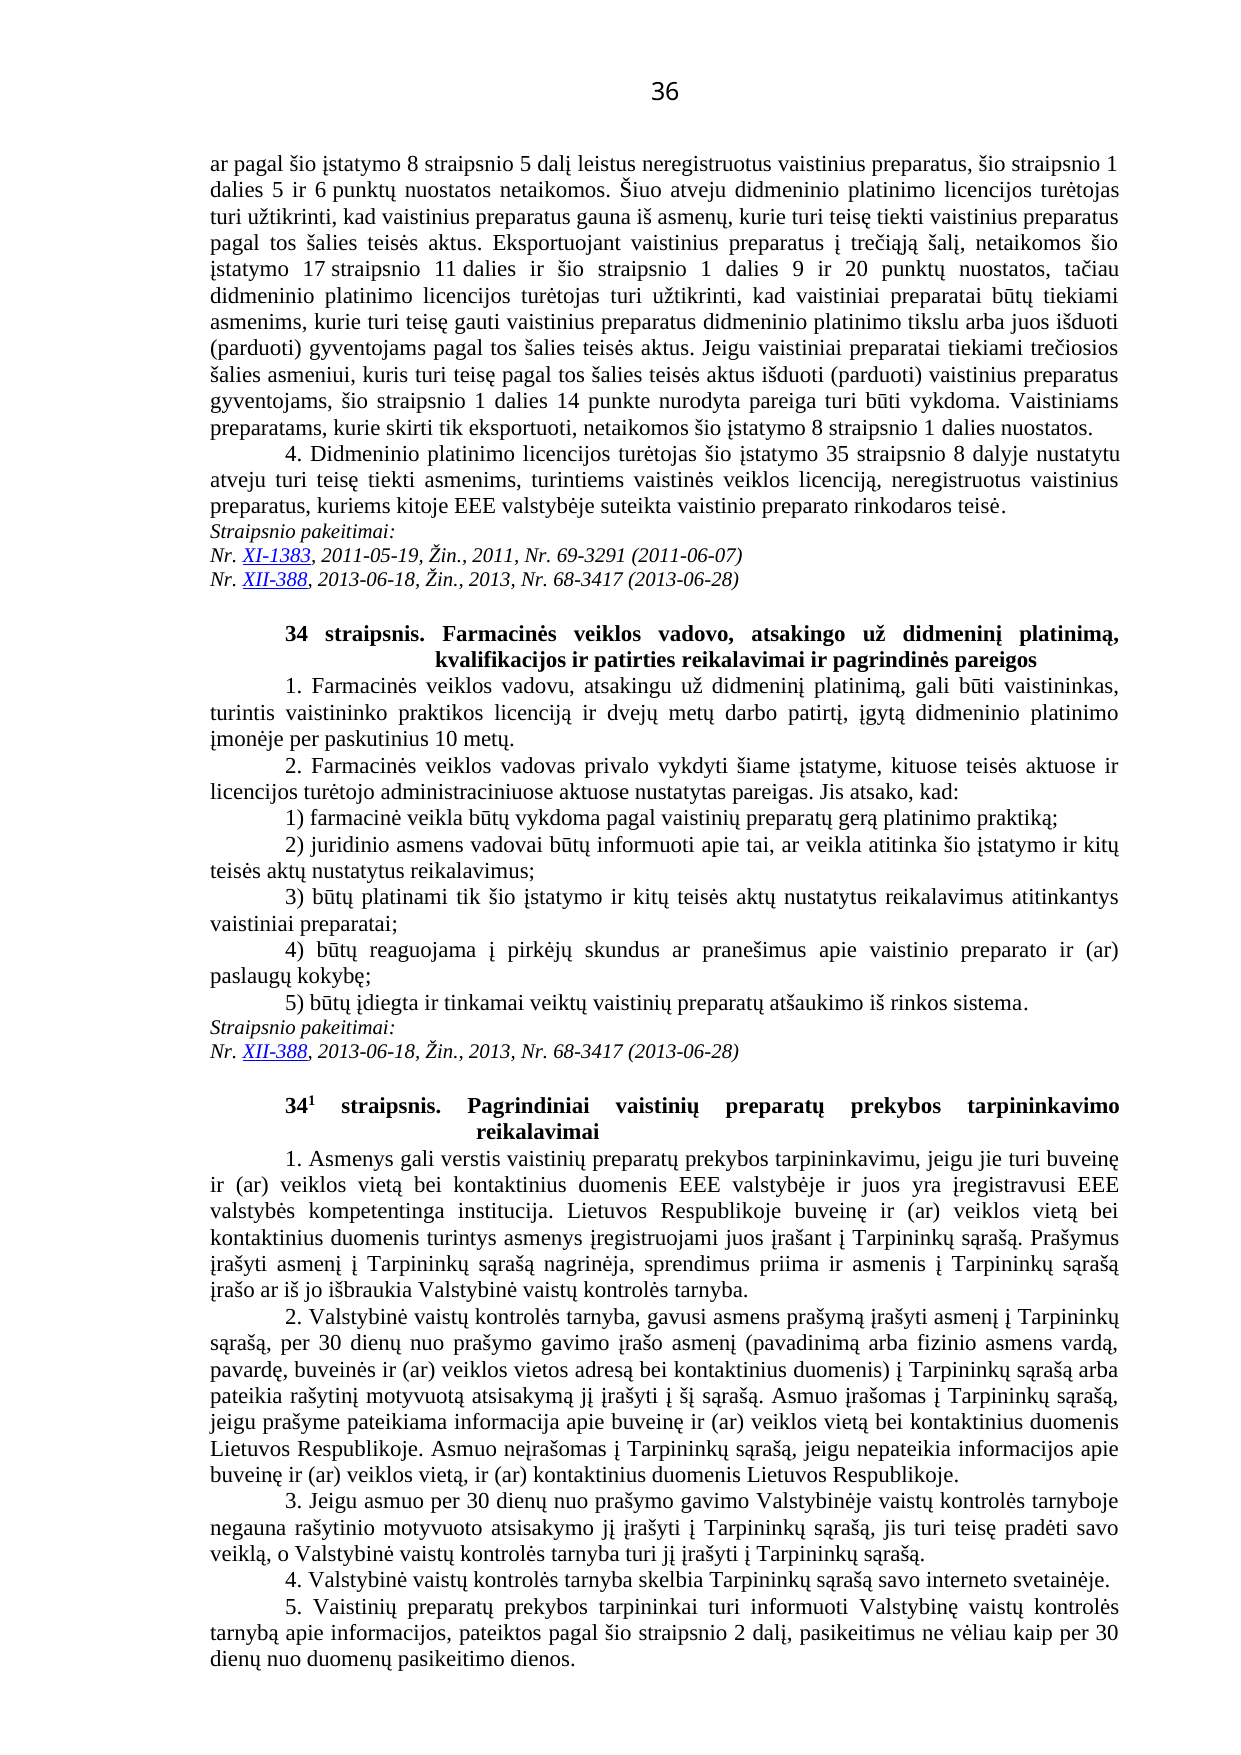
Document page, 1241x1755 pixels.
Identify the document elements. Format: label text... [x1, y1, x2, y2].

text 1) farmacinė veikla būtų vykdoma pagal vaistinių preparatų gerą platinimo praktiką; [210, 804, 1120, 831]
text ar pagal šio įstatymo 8 straipsnio 5 dalį leistus neregistruotus vaistinius preparatus, šio straipsnio 1 dalies 5 ir 6 punktų nuostatos netaikomos. Šiuo atveju didmeninio platinimo licencijos turėtojas turi užtikrinti, kad vaistinius preparatus gauna iš asmenų, kurie turi teisę tiekti vaistinius preparatus pagal tos šalies teisės aktus. Eksportuojant vaistinius preparatus į trečiąją šalį, netaikomos šio įstatymo 17 straipsnio 11 dalies ir šio straipsnio 1 dalies 9 ir 20 punktų nuostatos, tačiau didmeninio platinimo licencijos turėtojas turi užtikrinti, kad vaistiniai preparatai būtų tiekiami asmenims, kurie turi teisę gauti vaistinius preparatus didmeninio platinimo tikslu arba juos išduoti (parduoti) gyventojams pagal tos šalies teisės aktus. Jeigu vaistiniai preparatai tiekiami trečiosios šalies asmeniui, kuris turi teisę pagal tos šalies teisės aktus išduoti (parduoti) vaistinius preparatus gyventojams, šio straipsnio 1 dalies 14 punkte nurodyta pareiga turi būti vykdoma. Vaistiniams preparatams, kurie skirti tik eksportuoti, netaikomos šio įstatymo 8 straipsnio 1 dalies nuostatos. [210, 150, 1120, 440]
text 34 straipsnis. Farmacinės veiklos vadovo, atsakingo už didmeninį platinimą, kvalifikacijos ir patirties reikalavimai ir pagrindinės pareigos [285, 620, 1120, 673]
text 5. Vaistinių preparatų prekybos tarpininkai turi informuoti Valstybinę vaistų kontrolės tarnybą apie informacijos, pateiktos pagal šio straipsnio 2 dalį, pasikeitimus ne vėliau kaip per 30 dienų nuo duomenų pasikeitimo dienos. [210, 1593, 1120, 1672]
text 2. Valstybinė vaistų kontrolės tarnyba, gavusi asmens prašymą įrašyti asmenį į Tarpininkų sąrašą, per 30 dienų nuo prašymo gavimo įrašo asmenį (pavadinimą arba fizinio asmens vardą, pavardę, buveinės ir (ar) veiklos vietos adresą bei kontaktinius duomenis) į Tarpininkų sąrašą arba pateikia rašytinį motyvuotą atsisakymą jį įrašyti į šį sąrašą. Asmuo įrašomas į Tarpininkų sąrašą, jeigu prašyme pateikiama informacija apie buveinę ir (ar) veiklos vietą bei kontaktinius duomenis Lietuvos Respublikoje. Asmuo neįrašomas į Tarpininkų sąrašą, jeigu nepateikia informacijos apie buveinę ir (ar) veiklos vietą, ir (ar) kontaktinius duomenis Lietuvos Respublikoje. [210, 1303, 1120, 1487]
text 341 straipsnis. Pagrindiniai vaistinių preparatų prekybos tarpininkavimo reikalavimai [285, 1092, 1120, 1145]
text 3. Jeigu asmuo per 30 dienų nuo prašymo gavimo Valstybinėje vaistų kontrolės tarnyboje negauna rašytinio motyvuoto atsisakymo jį įrašyti į Tarpininkų sąrašą, jis turi teisę pradėti savo veiklą, o Valstybinė vaistų kontrolės tarnyba turi jį įrašyti į Tarpininkų sąrašą. [210, 1487, 1120, 1566]
text 4. Valstybinė vaistų kontrolės tarnyba skelbia Tarpininkų sąrašą savo interneto svetainėje. [210, 1566, 1120, 1593]
text 2) juridinio asmens vadovai būtų informuoti apie tai, ar veikla atitinka šio įstatymo ir kitų teisės aktų nustatytus reikalavimus; [210, 831, 1120, 883]
text 1. Farmacinės veiklos vadovu, atsakingu už didmeninį platinimą, gali būti vaistininkas, turintis vaistininko praktikos licenciją ir dvejų metų darbo patirtį, įgytą didmeninio platinimo įmonėje per paskutinius 10 metų. [210, 673, 1120, 752]
text 5) būtų įdiegta ir tinkamai veiktų vaistinių preparatų atšaukimo iš rinkos sistema. [210, 989, 1120, 1015]
text 2. Farmacinės veiklos vadovas privalo vykdyti šiame įstatyme, kituose teisės aktuose ir licencijos turėtojo administraciniuose aktuose nustatytas pareigas. Jis atsako, kad: [210, 752, 1120, 804]
text 4. Didmeninio platinimo licencijos turėtojas šio įstatymo 35 straipsnio 8 dalyje nustatytu atveju turi teisę tiekti asmenims, turintiems vaistinės veiklos licenciją, neregistruotus vaistinius preparatus, kuriems kitoje EEE valstybėje suteikta vaistinio preparato rinkodaros teisė. [210, 440, 1120, 519]
text Nr. XII-388, 2013-06-18, Žin., 2013, Nr. 68-3417 (2013-06-28) [210, 1039, 1120, 1063]
text 4) būtų reaguojama į pirkėjų skundus ar pranešimus apie vaistinio preparato ir (ar) paslaugų kokybę; [210, 936, 1120, 989]
text 1. Asmenys gali verstis vaistinių preparatų prekybos tarpininkavimu, jeigu jie turi buveinę ir (ar) veiklos vietą bei kontaktinius duomenis EEE valstybėje ir juos yra įregistravusi EEE valstybės kompetentinga institucija. Lietuvos Respublikoje buveinę ir (ar) veiklos vietą bei kontaktinius duomenis turintys asmenys įregistruojami juos įrašant į Tarpininkų sąrašą. Prašymus įrašyti asmenį į Tarpininkų sąrašą nagrinėja, sprendimus priima ir asmenis į Tarpininkų sąrašą įrašo ar iš jo išbraukia Valstybinė vaistų kontrolės tarnyba. [210, 1145, 1120, 1303]
text Straipsnio pakeitimai: [210, 1015, 1120, 1039]
text Nr. XI-1383, 2011-05-19, Žin., 2011, Nr. 69-3291 (2011-06-07) [210, 543, 1120, 567]
text Nr. XII-388, 2013-06-18, Žin., 2013, Nr. 68-3417 (2013-06-28) [210, 567, 1120, 591]
text 3) būtų platinami tik šio įstatymo ir kitų teisės aktų nustatytus reikalavimus atitinkantys vaistiniai preparatai; [210, 883, 1120, 936]
text Straipsnio pakeitimai: [210, 519, 1120, 543]
